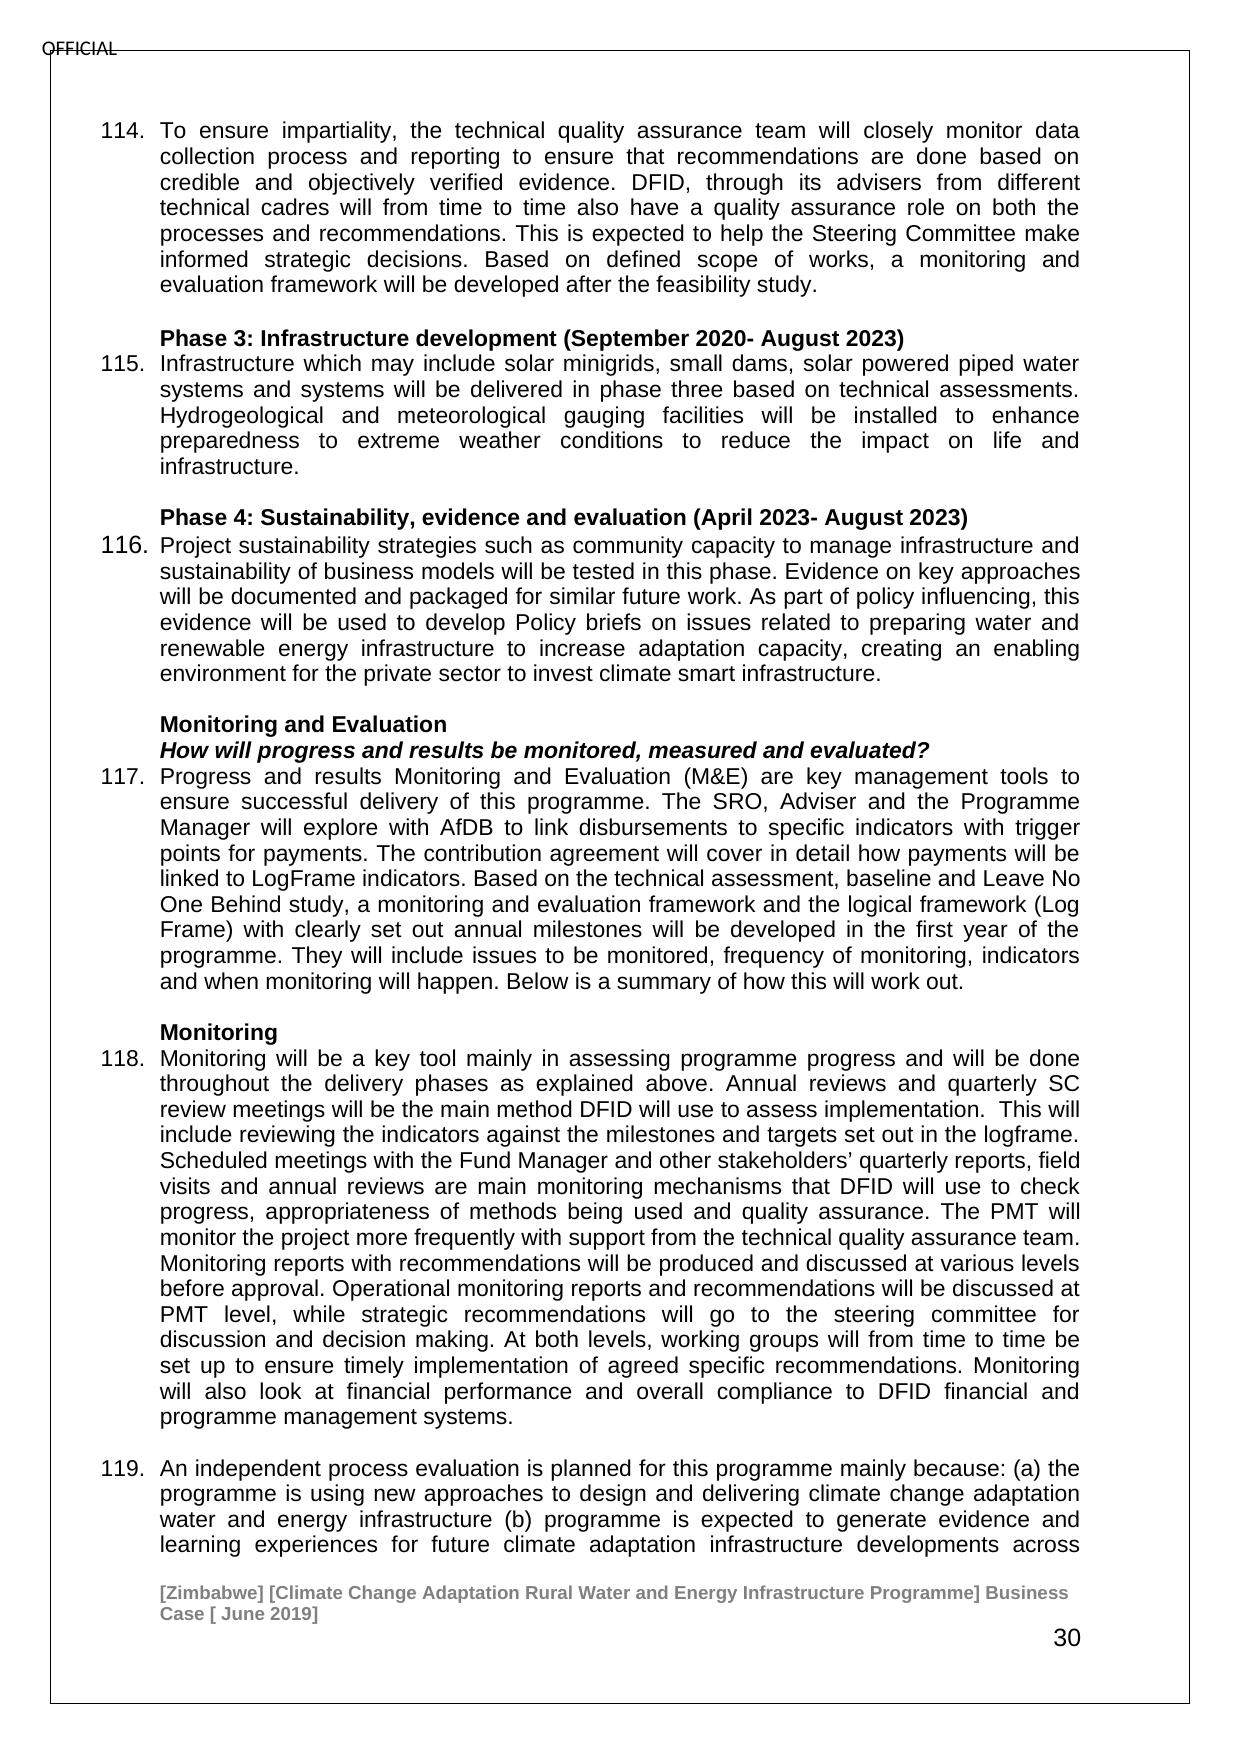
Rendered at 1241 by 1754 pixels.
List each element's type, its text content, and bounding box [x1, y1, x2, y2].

text Phase 4: Sustainability, evidence and evaluation (April 2023- August 2023) [159, 505, 1081, 530]
text Monitoring [159, 1019, 1081, 1045]
text How will progress and results be monitored, measured and evaluated? [159, 738, 1081, 763]
list Project sustainability strategies such as community capacity to manage infrastructure and sustainability of business models will be tested in this phase. Evidence on key approaches will be documented and packaged for similar future work. As part of policy influencing, this evidence will be used to develop Policy briefs on issues related to preparing water and renewable energy infrastructure to increase adaptation capacity, creating an enabling environment for the private sector to invest climate smart infrastructure. [100, 530, 1081, 686]
text Monitoring and Evaluation [159, 712, 1081, 738]
text Phase 3: Infrastructure development (September 2020- August 2023) [159, 325, 1081, 351]
list Infrastructure which may include solar minigrids, small dams, solar powered piped water systems and systems will be delivered in phase three based on technical assessments. Hydrogeological and meteorological gauging facilities will be installed to enhance preparedness to extreme weather conditions to reduce the impact on life and infrastructure. [100, 351, 1081, 479]
list To ensure impartiality, the technical quality assurance team will closely monitor data collection process and reporting to ensure that recommendations are done based on credible and objectively verified evidence. DFID, through its advisers from different technical cadres will from time to time also have a quality assurance role on both the processes and recommendations. This is expected to help the Steering Committee make informed strategic decisions. Based on defined scope of works, a monitoring and evaluation framework will be developed after the feasibility study. [100, 118, 1081, 297]
list An independent process evaluation is planned for this programme mainly because: (a) the programme is using new approaches to design and delivering climate change adaptation water and energy infrastructure (b) programme is expected to generate evidence and learning experiences for future climate adaptation infrastructure developments across [100, 1455, 1081, 1558]
list Progress and results Monitoring and Evaluation (M&E) are key management tools to ensure successful delivery of this programme. The SRO, Adviser and the Programme Manager will explore with AfDB to link disbursements to specific indicators with trigger points for payments. The contribution agreement will cover in detail how payments will be linked to LogFrame indicators. Based on the technical assessment, baseline and Leave No One Behind study, a monitoring and evaluation framework and the logical framework (Log Frame) with clearly set out annual milestones will be developed in the first year of the programme. They will include issues to be monitored, frequency of monitoring, indicators and when monitoring will happen. Below is a summary of how this will work out. [100, 763, 1081, 994]
list Monitoring will be a key tool mainly in assessing programme progress and will be done throughout the delivery phases as explained above. Annual reviews and quarterly SC review meetings will be the main method DFID will use to assess implementation. This will include reviewing the indicators against the milestones and targets set out in the logframe. Scheduled meetings with the Fund Manager and other stakeholders’ quarterly reports, field visits and annual reviews are main monitoring mechanisms that DFID will use to check progress, appropriateness of methods being used and quality assurance. The PMT will monitor the project more frequently with support from the technical quality assurance team. Monitoring reports with recommendations will be produced and discussed at various levels before approval. Operational monitoring reports and recommendations will be discussed at PMT level, while strategic recommendations will go to the steering committee for discussion and decision making. At both levels, working groups will from time to time be set up to ensure timely implementation of agreed specific recommendations. Monitoring will also look at financial performance and overall compliance to DFID financial and programme management systems. [100, 1045, 1081, 1429]
